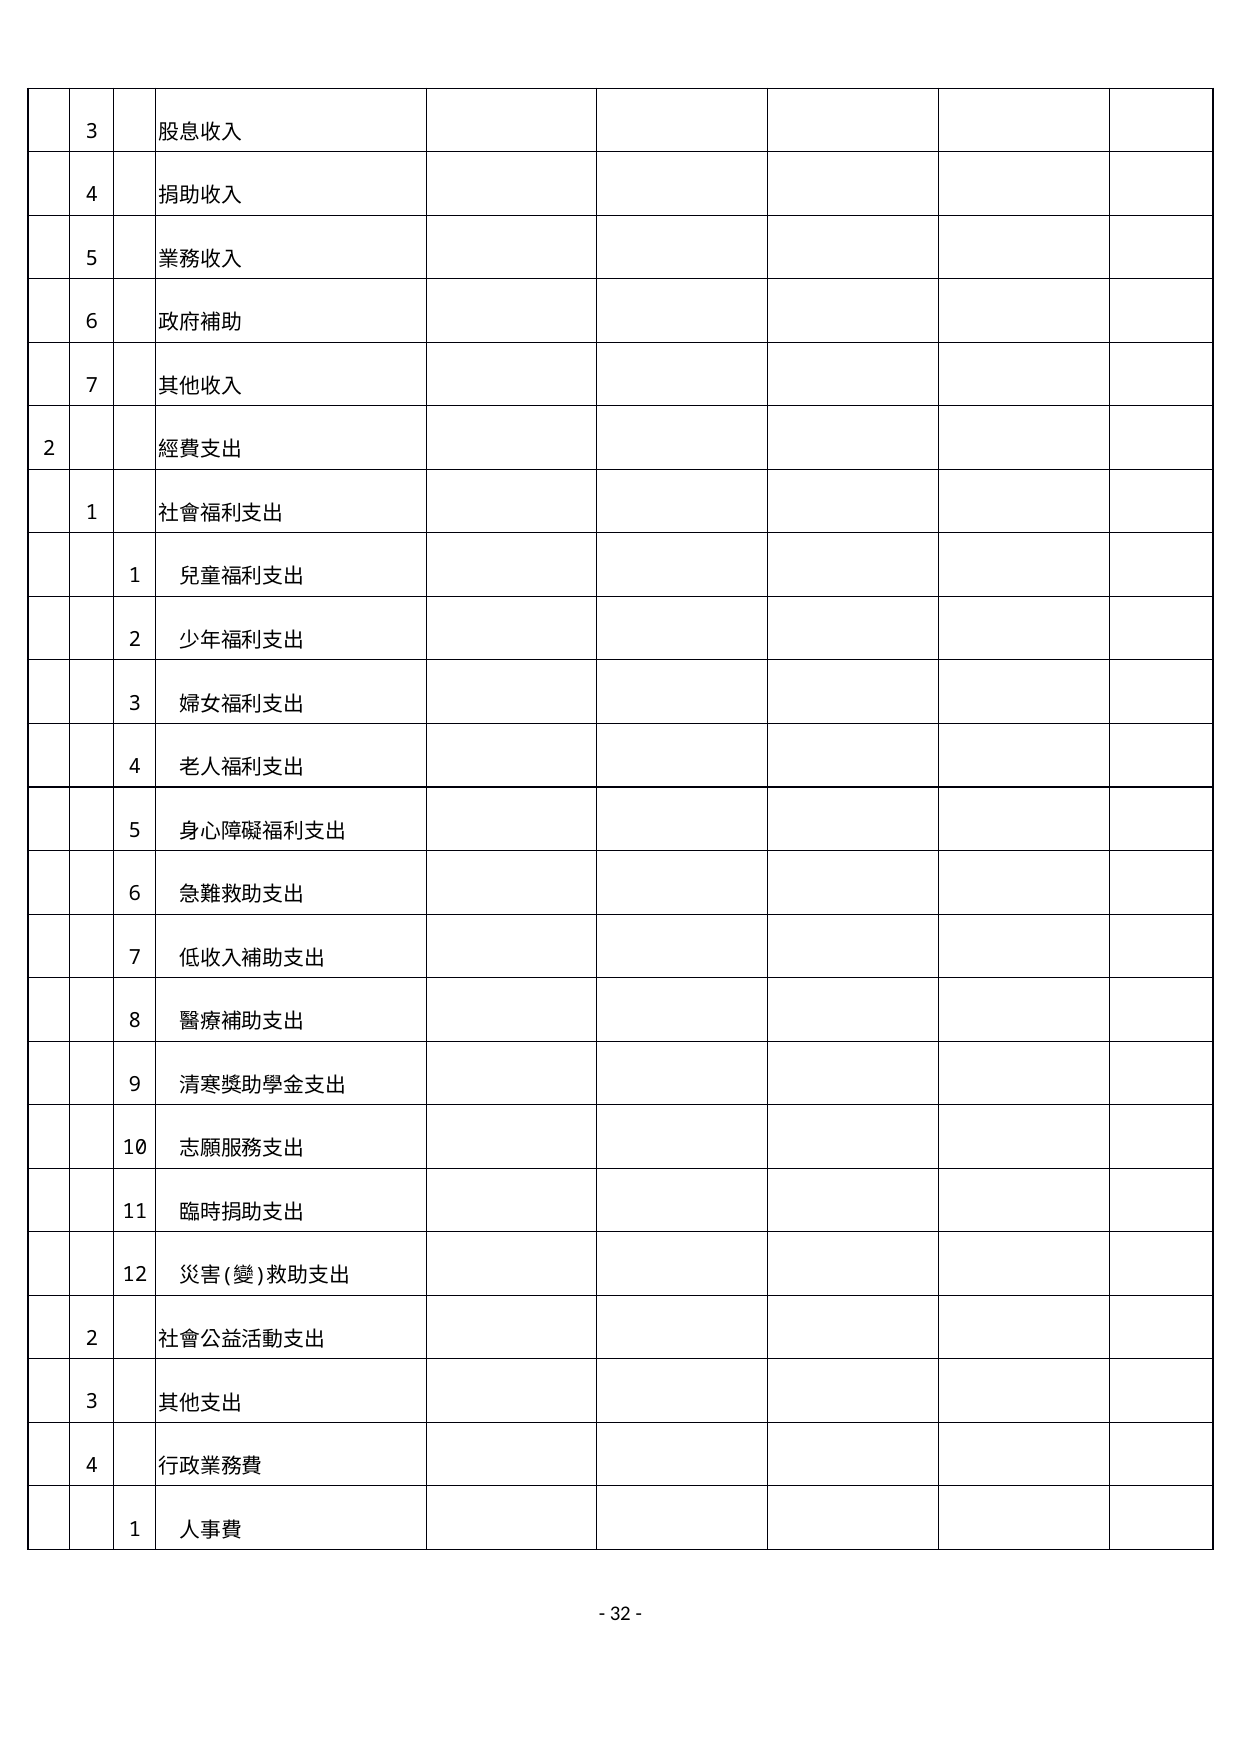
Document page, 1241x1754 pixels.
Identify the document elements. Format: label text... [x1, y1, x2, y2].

table_cell [427, 788, 596, 850]
table_cell 3 [70, 89, 113, 151]
table_cell [70, 1486, 113, 1549]
table_cell [114, 406, 155, 469]
table_cell 少年福利支出 [156, 597, 426, 659]
table_cell [1110, 851, 1212, 913]
table_cell [1110, 915, 1212, 977]
table_cell 業務收入 [156, 216, 426, 278]
table_cell [427, 915, 596, 977]
table_cell 12 [114, 1232, 155, 1295]
table_cell [597, 978, 767, 1041]
table_cell [768, 1169, 938, 1231]
table_cell [29, 533, 69, 596]
table_cell 經費支出 [156, 406, 426, 469]
table_cell 4 [70, 1423, 113, 1485]
table_cell [597, 597, 767, 659]
table_cell [427, 216, 596, 278]
table_cell [29, 1232, 69, 1295]
table_cell [939, 216, 1109, 278]
table_cell [597, 1296, 767, 1358]
table_cell [29, 1296, 69, 1358]
table_cell [29, 597, 69, 659]
table_cell 醫療補助支出 [156, 978, 426, 1041]
table_cell [70, 788, 113, 850]
table_cell [768, 152, 938, 214]
table_cell [597, 533, 767, 596]
table_cell 社會福利支出 [156, 470, 426, 532]
table_cell [939, 1296, 1109, 1358]
table_cell [597, 1423, 767, 1485]
table_cell 1 [70, 470, 113, 532]
table_cell [29, 724, 69, 786]
table_cell [29, 915, 69, 977]
table_cell [1110, 343, 1212, 405]
table_cell [768, 724, 938, 786]
table_cell [1110, 597, 1212, 659]
table_cell 災害(變)救助支出 [156, 1232, 426, 1295]
table_cell [114, 1423, 155, 1485]
table_cell [427, 724, 596, 786]
table_cell [427, 89, 596, 151]
table_cell [768, 533, 938, 596]
table_cell [597, 470, 767, 532]
table_cell [768, 1486, 938, 1549]
table_cell [70, 1105, 113, 1168]
table_cell [1110, 470, 1212, 532]
table_cell 2 [29, 406, 69, 469]
table_cell [768, 597, 938, 659]
table_cell [1110, 1486, 1212, 1549]
table_cell [29, 152, 69, 214]
table_cell [768, 1042, 938, 1104]
table_cell [597, 152, 767, 214]
table_cell [70, 915, 113, 977]
table_cell [427, 1486, 596, 1549]
table_cell [29, 978, 69, 1041]
table_cell [939, 597, 1109, 659]
table_cell [29, 851, 69, 913]
table_cell [1110, 1232, 1212, 1295]
table_cell [1110, 279, 1212, 342]
table_cell [1110, 788, 1212, 850]
table_cell 政府補助 [156, 279, 426, 342]
table_cell [597, 851, 767, 913]
table_cell [597, 1486, 767, 1549]
table_cell 其他支出 [156, 1359, 426, 1422]
table_cell 7 [114, 915, 155, 977]
table_cell [939, 660, 1109, 723]
table_cell [114, 343, 155, 405]
table_cell [29, 343, 69, 405]
table_cell [768, 1296, 938, 1358]
table_cell [427, 660, 596, 723]
table_cell [427, 406, 596, 469]
table_cell [768, 788, 938, 850]
table_cell [597, 724, 767, 786]
table_cell [939, 724, 1109, 786]
table_cell [939, 1359, 1109, 1422]
table_cell [70, 724, 113, 786]
table_cell [768, 915, 938, 977]
table_cell 老人福利支出 [156, 724, 426, 786]
table_cell [114, 216, 155, 278]
table_cell [29, 279, 69, 342]
table_cell [768, 470, 938, 532]
table_cell [1110, 533, 1212, 596]
table_cell [70, 1232, 113, 1295]
table_cell [768, 1232, 938, 1295]
table_cell [70, 851, 113, 913]
table_cell [29, 1105, 69, 1168]
table_cell 6 [114, 851, 155, 913]
table_cell [70, 406, 113, 469]
table_cell 身心障礙福利支出 [156, 788, 426, 850]
table_cell [1110, 1169, 1212, 1231]
table_cell [427, 1169, 596, 1231]
table_cell 9 [114, 1042, 155, 1104]
table_cell [29, 1042, 69, 1104]
table_cell [70, 533, 113, 596]
table_cell [427, 1423, 596, 1485]
table_cell [939, 915, 1109, 977]
table_cell [597, 1105, 767, 1168]
table_cell [939, 279, 1109, 342]
table_cell 1 [114, 533, 155, 596]
table_cell [1110, 1359, 1212, 1422]
table_cell [597, 1232, 767, 1295]
table_cell 2 [114, 597, 155, 659]
table_cell [768, 216, 938, 278]
table_cell [1110, 216, 1212, 278]
table_cell [597, 343, 767, 405]
table_cell [29, 89, 69, 151]
table_cell [114, 89, 155, 151]
table_cell [939, 1169, 1109, 1231]
table_cell [768, 978, 938, 1041]
table_cell [114, 152, 155, 214]
table_cell [939, 1232, 1109, 1295]
table_cell 行政業務費 [156, 1423, 426, 1485]
table_cell [768, 660, 938, 723]
table_cell [768, 279, 938, 342]
table_cell 4 [70, 152, 113, 214]
table_cell [939, 851, 1109, 913]
table_cell [939, 788, 1109, 850]
table_cell 11 [114, 1169, 155, 1231]
table_cell [70, 1042, 113, 1104]
table_cell [70, 660, 113, 723]
table_cell 6 [70, 279, 113, 342]
table_cell [1110, 1105, 1212, 1168]
table_cell [939, 470, 1109, 532]
table_cell [1110, 89, 1212, 151]
table_cell [114, 279, 155, 342]
table_cell [597, 1169, 767, 1231]
table_cell [768, 1423, 938, 1485]
table_cell [939, 89, 1109, 151]
table_cell [427, 597, 596, 659]
table_cell [427, 1042, 596, 1104]
table_cell [939, 152, 1109, 214]
table_cell [1110, 1423, 1212, 1485]
table_cell 8 [114, 978, 155, 1041]
table_cell [1110, 660, 1212, 723]
table_cell [427, 343, 596, 405]
table_cell [1110, 152, 1212, 214]
table_cell 5 [70, 216, 113, 278]
table_cell [427, 152, 596, 214]
table_cell [427, 978, 596, 1041]
table_cell [768, 406, 938, 469]
table_cell [29, 788, 69, 850]
table_cell [597, 406, 767, 469]
table_cell [1110, 1042, 1212, 1104]
table_cell [768, 851, 938, 913]
table_cell [597, 89, 767, 151]
table_cell 其他收入 [156, 343, 426, 405]
table_cell [1110, 406, 1212, 469]
table_cell [1110, 978, 1212, 1041]
table_cell [939, 406, 1109, 469]
table_cell [939, 1042, 1109, 1104]
table_cell 捐助收入 [156, 152, 426, 214]
table_cell [1110, 724, 1212, 786]
table_cell [427, 533, 596, 596]
table_cell [768, 89, 938, 151]
table_cell [427, 1232, 596, 1295]
table_cell [597, 279, 767, 342]
table_cell [1110, 1296, 1212, 1358]
table_cell [1214, 88, 1219, 1550]
table_cell [768, 1359, 938, 1422]
table_cell 7 [70, 343, 113, 405]
table_cell [597, 1359, 767, 1422]
table_cell 臨時捐助支出 [156, 1169, 426, 1231]
table_cell [939, 1105, 1109, 1168]
table_cell 4 [114, 724, 155, 786]
table_cell 人事費 [156, 1486, 426, 1549]
table_cell [70, 978, 113, 1041]
table_cell [427, 1105, 596, 1168]
table_cell 急難救助支出 [156, 851, 426, 913]
table_cell [597, 216, 767, 278]
table_cell [29, 1423, 69, 1485]
table_cell [427, 851, 596, 913]
table_cell [29, 216, 69, 278]
table_cell 股息收入 [156, 89, 426, 151]
table_cell 清寒獎助學金支出 [156, 1042, 426, 1104]
table_cell 婦女福利支出 [156, 660, 426, 723]
table_cell [939, 978, 1109, 1041]
table_cell [29, 1359, 69, 1422]
table_cell [114, 1359, 155, 1422]
table_cell [427, 1296, 596, 1358]
table_cell 兒童福利支出 [156, 533, 426, 596]
table_cell [70, 597, 113, 659]
table_cell 1 [114, 1486, 155, 1549]
table_cell [939, 343, 1109, 405]
table_cell 3 [70, 1359, 113, 1422]
table_cell [427, 1359, 596, 1422]
table_cell [29, 1169, 69, 1231]
table_cell 低收入補助支出 [156, 915, 426, 977]
table_cell [768, 343, 938, 405]
table_cell [597, 915, 767, 977]
table_cell 2 [70, 1296, 113, 1358]
table_cell 社會公益活動支出 [156, 1296, 426, 1358]
table_cell [29, 1486, 69, 1549]
table_cell 5 [114, 788, 155, 850]
table_cell [114, 1296, 155, 1358]
table_cell [768, 1105, 938, 1168]
table_cell [427, 470, 596, 532]
table_cell [29, 660, 69, 723]
table_cell [597, 660, 767, 723]
table_cell 3 [114, 660, 155, 723]
table_cell [939, 533, 1109, 596]
table_cell [427, 279, 596, 342]
table_cell [29, 470, 69, 532]
table_cell [597, 788, 767, 850]
table_cell [597, 1042, 767, 1104]
table_cell [70, 1169, 113, 1231]
table_cell [939, 1486, 1109, 1549]
table_cell 10 [114, 1105, 155, 1168]
table_cell 志願服務支出 [156, 1105, 426, 1168]
table_cell [114, 470, 155, 532]
table_cell [939, 1423, 1109, 1485]
